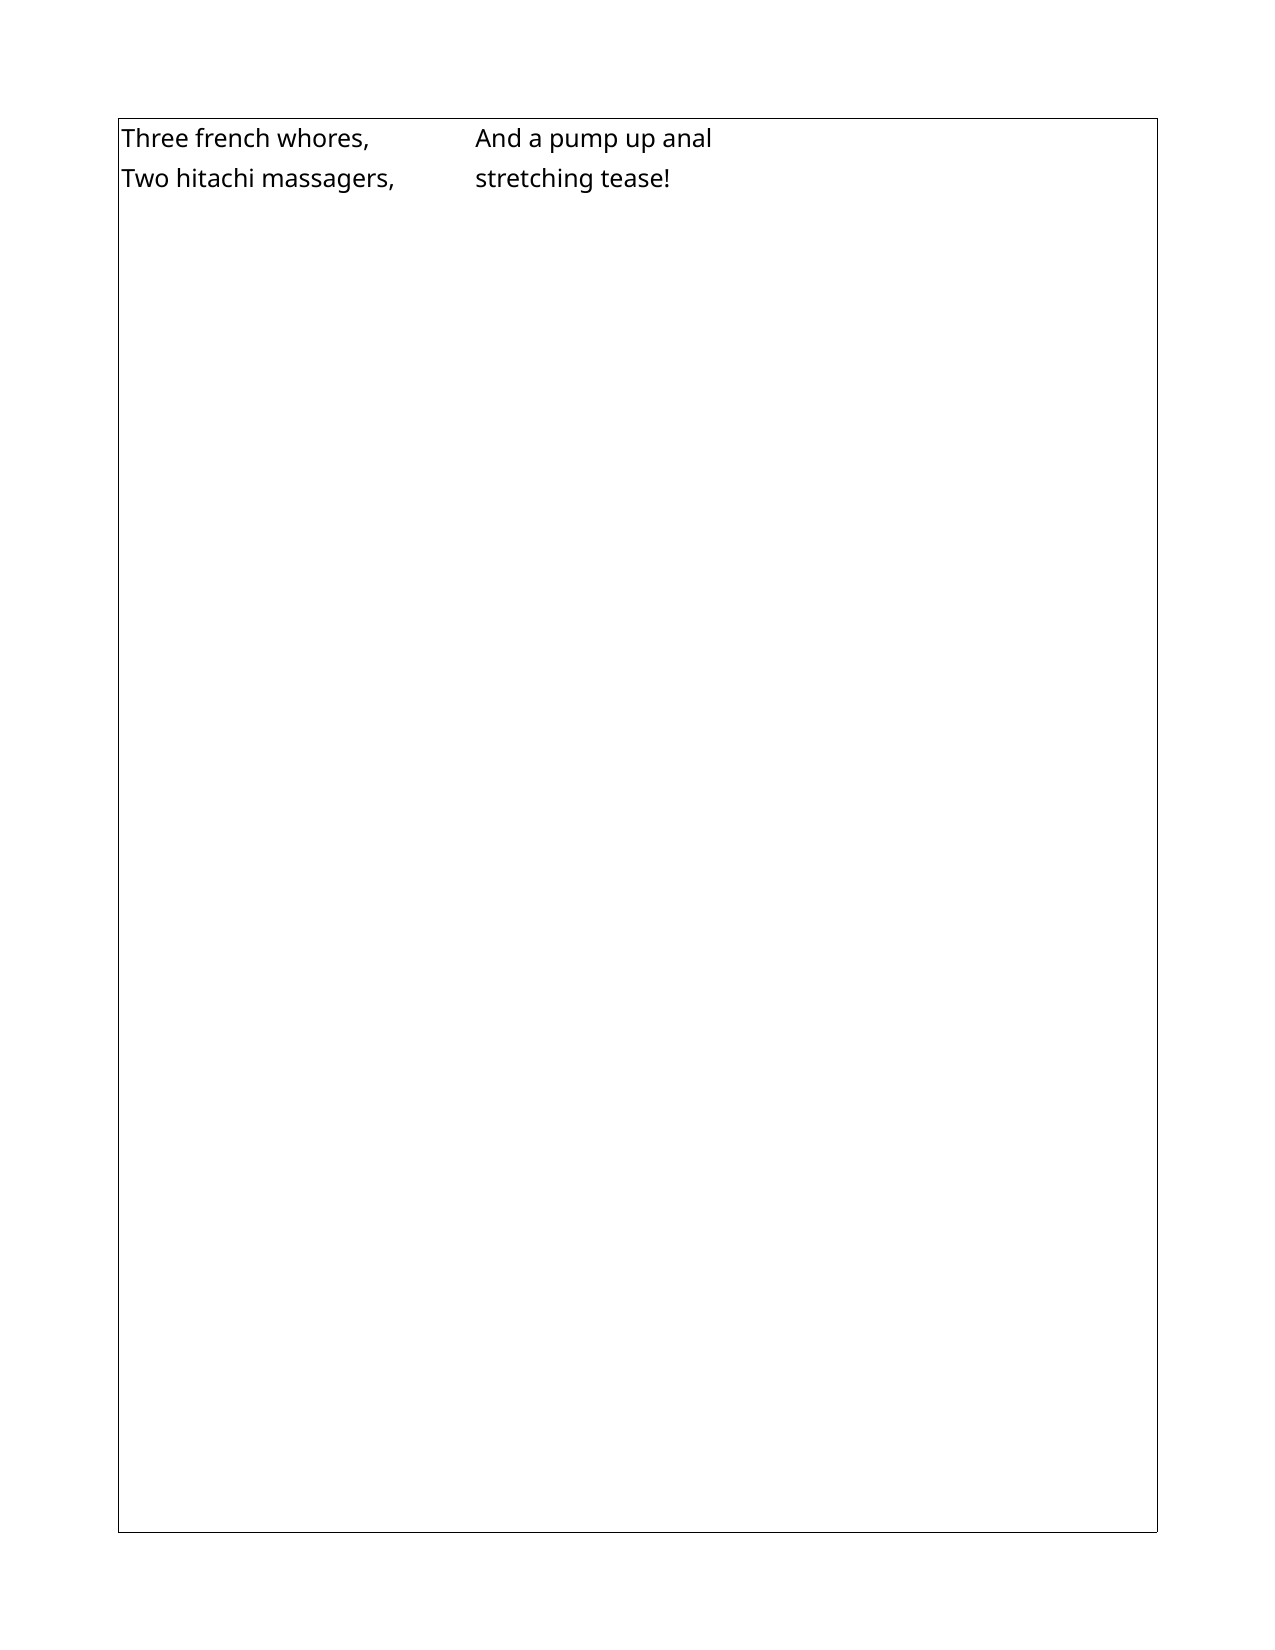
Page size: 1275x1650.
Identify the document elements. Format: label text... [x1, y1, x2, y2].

text Three french whores, Two hitachi massagers, [121, 121, 446, 194]
text And a pump up anal stretching tease! [475, 121, 800, 194]
